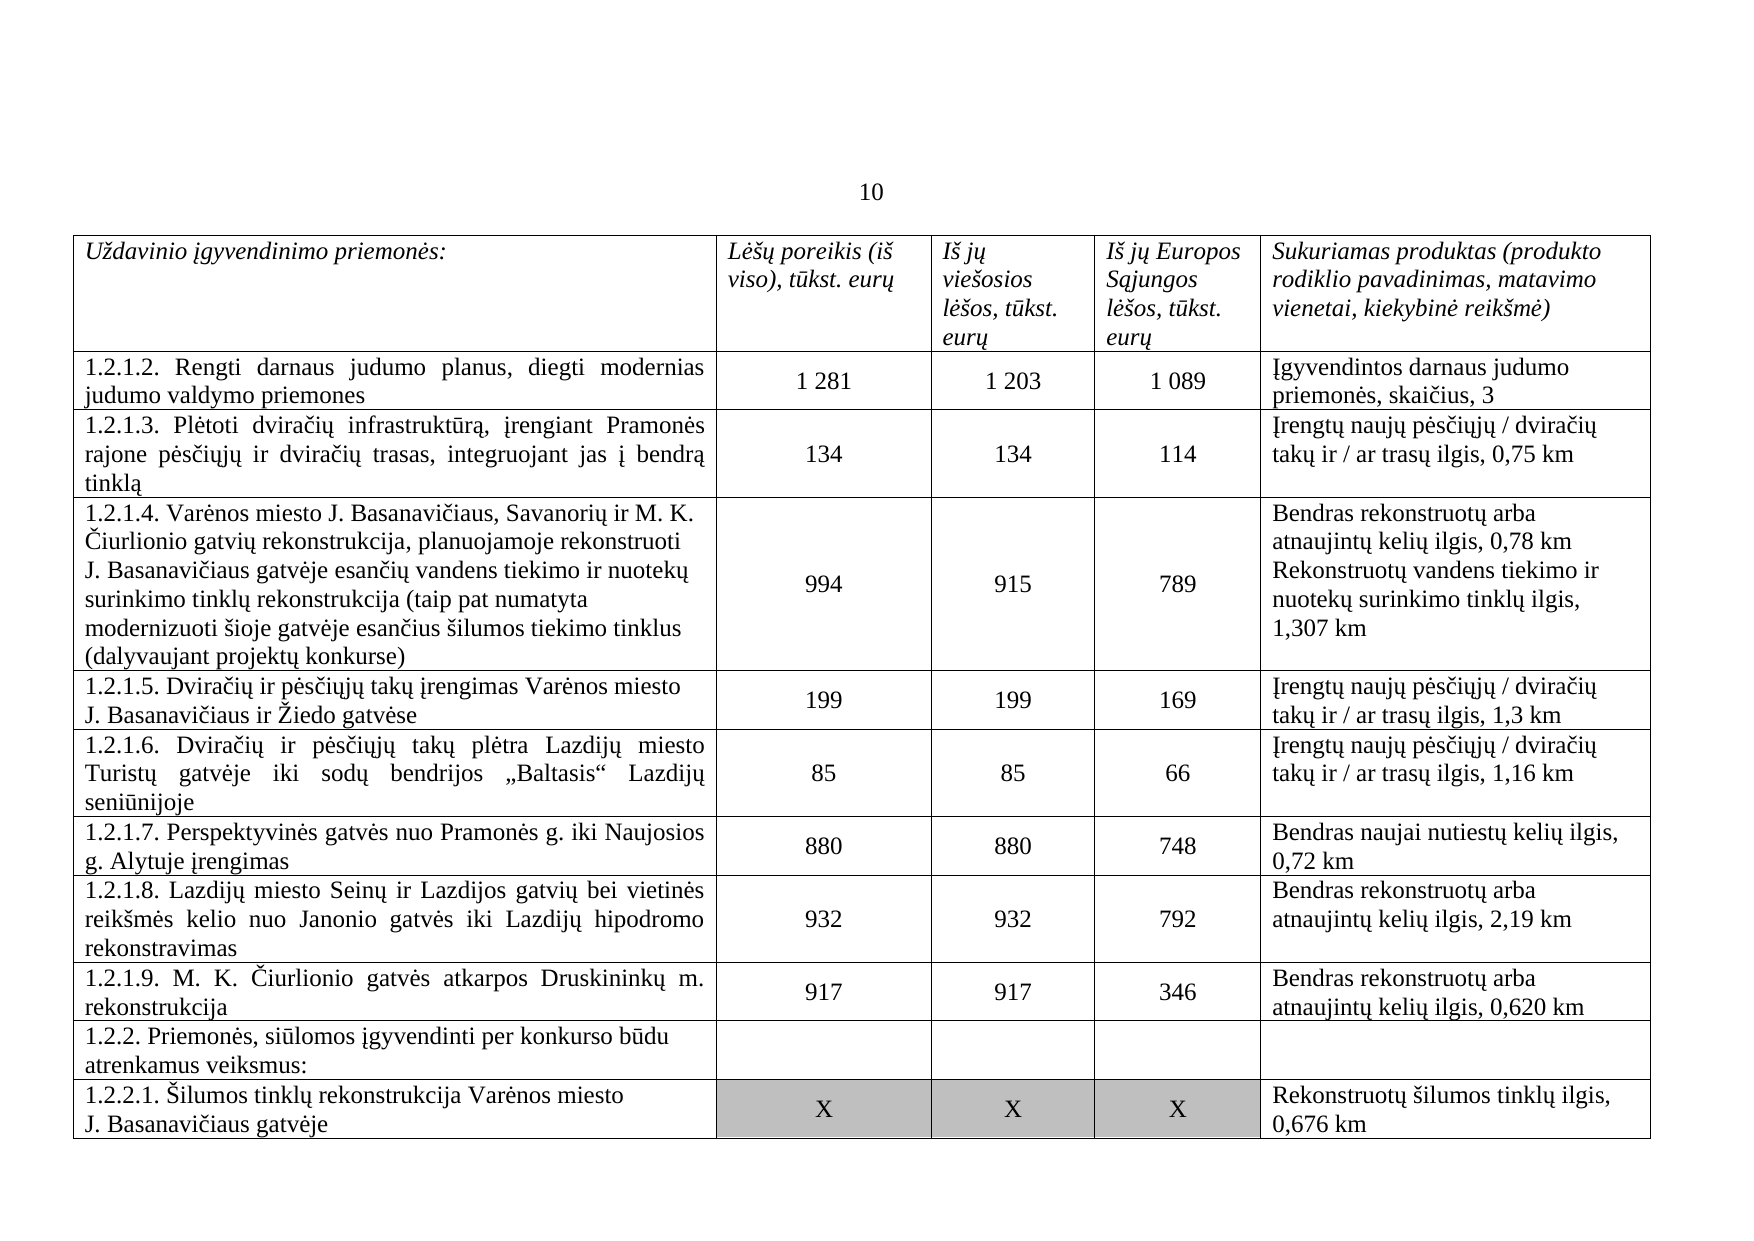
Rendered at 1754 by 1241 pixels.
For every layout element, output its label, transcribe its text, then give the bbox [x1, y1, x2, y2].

table_header Lėšų poreikis (iš viso), tūkst. eurų [717, 236, 931, 351]
table_cell 85 [932, 730, 1094, 816]
table_header Sukuriamas produktas (produkto rodiklio pavadinimas, matavimo vienetai, kiekybinė reikšmė) [1261, 236, 1650, 351]
table_cell Įrengtų naujų pėsčiųjų / dviračių takų ir / ar trasų ilgis, 1,3 km [1261, 671, 1650, 729]
table_cell 1.2.2.1. Šilumos tinklų rekonstrukcija Varėnos miesto J. Basanavičiaus gatvėje [74, 1080, 716, 1137]
table_cell 789 [1095, 498, 1260, 670]
table_cell 748 [1095, 817, 1260, 874]
table_cell 1.2.1.8. Lazdijų miesto Seinų ir Lazdijos gatvių bei vietinės reikšmės kelio nuo Janonio gatvės iki Lazdijų hipodromo rekonstravimas [74, 876, 716, 962]
table_cell [932, 1021, 1094, 1079]
table_cell 66 [1095, 730, 1260, 816]
table_cell 199 [932, 671, 1094, 729]
table_cell 134 [717, 410, 931, 497]
table_cell Įrengtų naujų pėsčiųjų / dviračių takų ir / ar trasų ilgis, 0,75 km [1261, 410, 1650, 497]
table_cell Įgyvendintos darnaus judumo priemonės, skaičius, 3 [1261, 352, 1650, 409]
table_cell [717, 1021, 931, 1079]
table_cell 1.2.1.7. Perspektyvinės gatvės nuo Pramonės g. iki Naujosios g. Alytuje įrengimas [74, 817, 716, 874]
table_cell 1 089 [1095, 352, 1260, 409]
table_cell 169 [1095, 671, 1260, 729]
table_cell 1.2.1.2. Rengti darnaus judumo planus, diegti modernias judumo valdymo priemones [74, 352, 716, 409]
table_cell Rekonstruotų šilumos tinklų ilgis, 0,676 km [1261, 1080, 1650, 1137]
table_cell Bendras rekonstruotų arba atnaujintų kelių ilgis, 0,620 km [1261, 963, 1650, 1020]
table_header Iš jų viešosios lėšos, tūkst. eurų [932, 236, 1094, 351]
table_cell 915 [932, 498, 1094, 670]
table_cell 932 [932, 876, 1094, 962]
table_cell 932 [717, 876, 931, 962]
table_cell Bendras naujai nutiestų kelių ilgis, 0,72 km [1261, 817, 1650, 874]
table_cell 994 [717, 498, 931, 670]
table_cell 1.2.1.5. Dviračių ir pėsčiųjų takų įrengimas Varėnos miesto J. Basanavičiaus ir Žiedo gatvėse [74, 671, 716, 729]
table_cell 1.2.1.3. Plėtoti dviračių infrastruktūrą, įrengiant Pramonės rajone pėsčiųjų ir dviračių trasas, integruojant jas į bendrą tinklą [74, 410, 716, 497]
table_cell Bendras rekonstruotų arba atnaujintų kelių ilgis, 0,78 km Rekonstruotų vandens tiekimo ir nuotekų surinkimo tinklų ilgis, 1,307 km [1261, 498, 1650, 670]
table_cell 792 [1095, 876, 1260, 962]
table_header Iš jų Europos Sąjungos lėšos, tūkst. eurų [1095, 236, 1260, 351]
table_cell 134 [932, 410, 1094, 497]
table_cell 85 [717, 730, 931, 816]
table_cell X [932, 1080, 1094, 1137]
table_cell [1261, 1021, 1650, 1079]
table_cell 880 [932, 817, 1094, 874]
table_cell 114 [1095, 410, 1260, 497]
table_cell X [717, 1080, 931, 1137]
table_cell 1.2.2. Priemonės, siūlomos įgyvendinti per konkurso būdu atrenkamus veiksmus: [74, 1021, 716, 1079]
table_cell Įrengtų naujų pėsčiųjų / dviračių takų ir / ar trasų ilgis, 1,16 km [1261, 730, 1650, 816]
table_cell Bendras rekonstruotų arba atnaujintų kelių ilgis, 2,19 km [1261, 876, 1650, 962]
table_cell [1095, 1021, 1260, 1079]
table_cell 880 [717, 817, 931, 874]
table_cell 346 [1095, 963, 1260, 1020]
table_cell 1.2.1.9. M. K. Čiurlionio gatvės atkarpos Druskininkų m. rekonstrukcija [74, 963, 716, 1020]
table_cell 917 [717, 963, 931, 1020]
table_cell 917 [932, 963, 1094, 1020]
table_cell 1 281 [717, 352, 931, 409]
table_cell 199 [717, 671, 931, 729]
table_cell X [1095, 1080, 1260, 1137]
table_cell 1.2.1.6. Dviračių ir pėsčiųjų takų plėtra Lazdijų miesto Turistų gatvėje iki sodų bendrijos „Baltasis“ Lazdijų seniūnijoje [74, 730, 716, 816]
table_cell 1 203 [932, 352, 1094, 409]
table_header Uždavinio įgyvendinimo priemonės: [74, 236, 716, 351]
table_cell 1.2.1.4. Varėnos miesto J. Basanavičiaus, Savanorių ir M. K. Čiurlionio gatvių rekonstrukcija, planuojamoje rekonstruoti J. Basanavičiaus gatvėje esančių vandens tiekimo ir nuotekų surinkimo tinklų rekonstrukcija (taip pat numatyta modernizuoti šioje gatvėje esančius šilumos tiekimo tinklus (dalyvaujant projektų konkurse) [74, 498, 716, 670]
